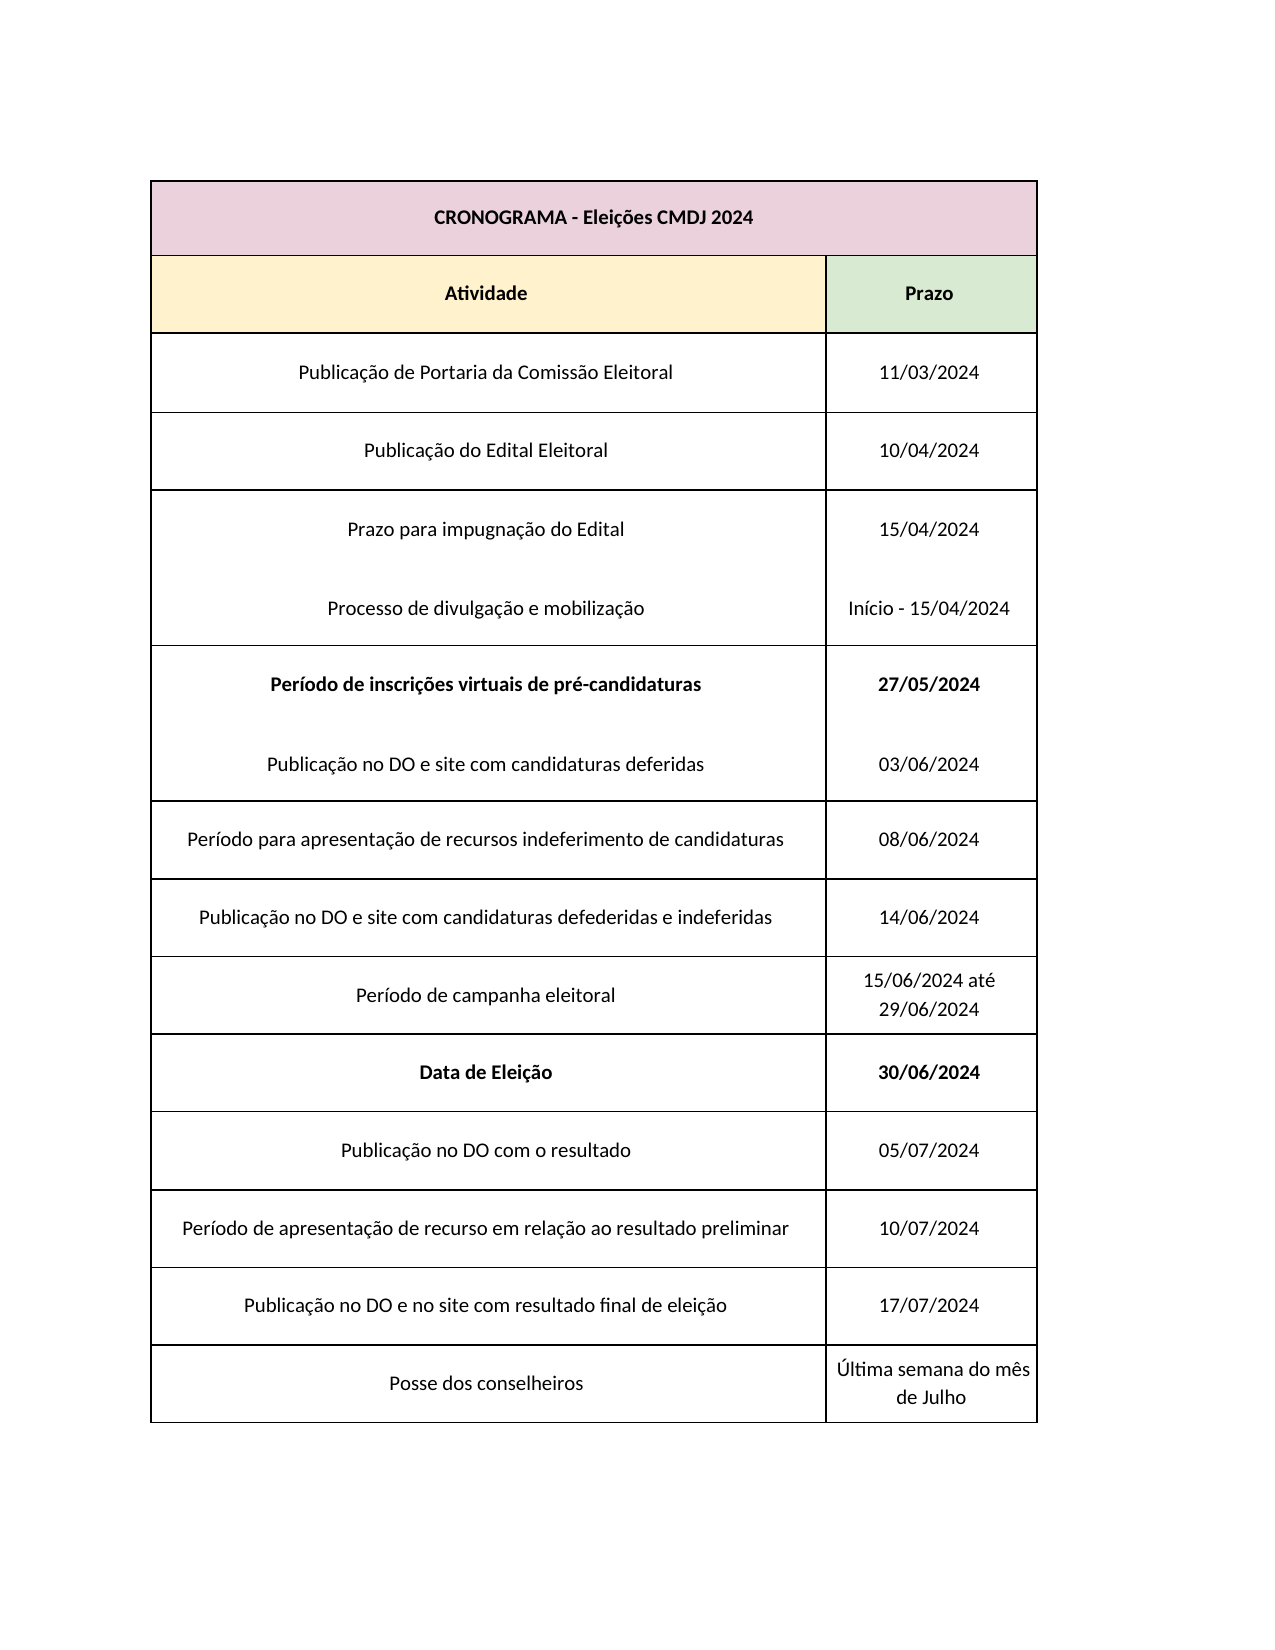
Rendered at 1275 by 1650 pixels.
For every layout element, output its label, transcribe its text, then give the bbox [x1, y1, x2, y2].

table_cell Publicação no DO e site com candidaturas deferidas [152, 729, 825, 800]
table_cell 14/06/2024 [827, 880, 1036, 956]
table_cell 15/04/2024 [827, 491, 1036, 568]
table_cell Período de inscrições virtuais de pré-candidaturas [152, 646, 825, 724]
table_cell 10/04/2024 [827, 413, 1036, 489]
table_cell Publicação do Edital Eleitoral [152, 413, 825, 489]
table_cell Atividade [152, 256, 825, 332]
table_header CRONOGRAMA - Eleições CMDJ 2024 [152, 182, 826, 255]
table_cell 08/06/2024 [827, 802, 1036, 878]
table_cell Processo de divulgação e mobilização [152, 573, 825, 645]
table_cell Prazo para impugnação do Edital [152, 491, 825, 568]
table_cell Publicação no DO com o resultado [152, 1112, 825, 1189]
table_cell Prazo [827, 256, 1036, 332]
table_cell 03/06/2024 [827, 729, 1036, 800]
table_cell Período de campanha eleitoral [152, 957, 825, 1033]
table_cell 27/05/2024 [827, 646, 1036, 724]
table_cell Posse dos conselheiros [152, 1346, 825, 1422]
table_cell 17/07/2024 [827, 1268, 1036, 1344]
table_cell Publicação de Portaria da Comissão Eleitoral [152, 334, 825, 412]
table_cell Publicação no DO e site com candidaturas defederidas e indeferidas [152, 880, 825, 956]
table_cell 11/03/2024 [827, 334, 1036, 412]
table_header [826, 182, 1036, 255]
table_cell 30/06/2024 [827, 1035, 1036, 1111]
table_cell Publicação no DO e no site com resultado final de eleição [152, 1268, 825, 1344]
table_cell 15/06/2024 até 29/06/2024 [827, 957, 1036, 1033]
table_cell Última semana do mês de Julho [827, 1346, 1036, 1422]
table_cell Data de Eleição [152, 1035, 825, 1111]
table_cell Período para apresentação de recursos indeferimento de candidaturas [152, 802, 825, 878]
table_cell 10/07/2024 [827, 1191, 1036, 1266]
table_cell 05/07/2024 [827, 1112, 1036, 1189]
table_cell Período de apresentação de recurso em relação ao resultado preliminar [152, 1191, 825, 1266]
table_cell Início - 15/04/2024 [827, 573, 1036, 645]
